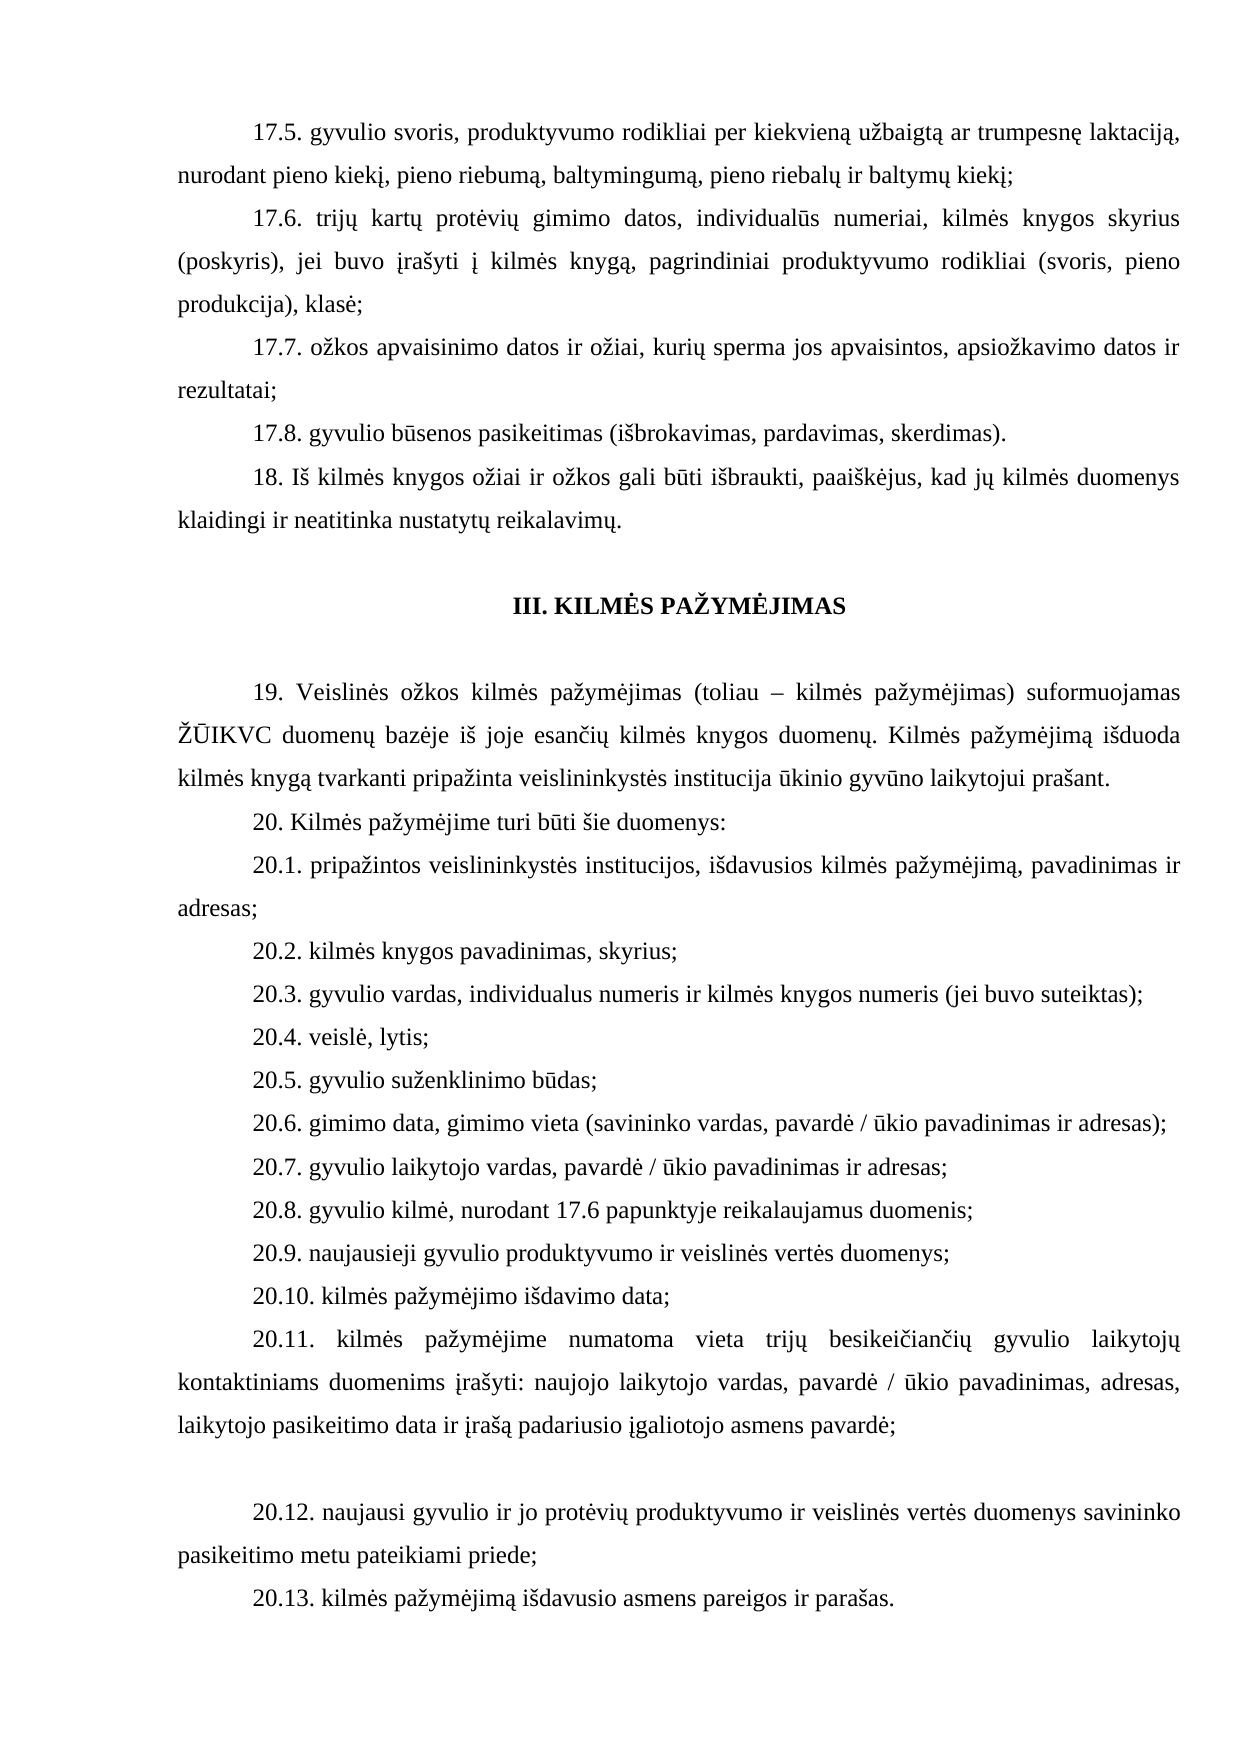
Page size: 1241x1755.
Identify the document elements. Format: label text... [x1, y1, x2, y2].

text 20.5. gyvulio suženklinimo būdas; [177, 1065, 1181, 1094]
text 20.10. kilmės pažymėjimo išdavimo data; [177, 1281, 1181, 1310]
text 20.9. naujausieji gyvulio produktyvumo ir veislinės vertės duomenys; [177, 1238, 1181, 1267]
text 20.8. gyvulio kilmė, nurodant 17.6 papunktyje reikalaujamus duomenis; [177, 1195, 1181, 1223]
text 20. Kilmės pažymėjime turi būti šie duomenys: [177, 807, 1181, 835]
text 20.7. gyvulio laikytojo vardas, pavardė / ūkio pavadinimas ir adresas; [177, 1152, 1181, 1180]
text 17.5. gyvulio svoris, produktyvumo rodikliai per kiekvieną užbaigtą ar trumpesnę laktaciją, nurodant pieno kiekį, pieno riebumą, baltymingumą, pieno riebalų ir baltymų kiekį; [177, 117, 1181, 188]
text 20.11. kilmės pažymėjime numatoma vieta trijų besikeičiančių gyvulio laikytojų kontaktiniams duomenims įrašyti: naujojo laikytojo vardas, pavardė / ūkio pavadinimas, adresas, laikytojo pasikeitimo data ir įrašą padariusio įgaliotojo asmens pavardė; [177, 1324, 1181, 1439]
text 18. Iš kilmės knygos ožiai ir ožkos gali būti išbraukti, paaiškėjus, kad jų kilmės duomenys klaidingi ir neatitinka nustatytų reikalavimų. [177, 462, 1181, 533]
text 17.7. ožkos apvaisinimo datos ir ožiai, kurių sperma jos apvaisintos, apsiožkavimo datos ir rezultatai; [177, 332, 1181, 404]
text 19. Veislinės ožkos kilmės pažymėjimas (toliau – kilmės pažymėjimas) suformuojamas ŽŪIKVC duomenų bazėje iš joje esančių kilmės knygos duomenų. Kilmės pažymėjimą išduoda kilmės knygą tvarkanti pripažinta veislininkystės institucija ūkinio gyvūno laikytojui prašant. [177, 677, 1181, 792]
text 17.6. trijų kartų protėvių gimimo datos, individualūs numeriai, kilmės knygos skyrius (poskyris), jei buvo įrašyti į kilmės knygą, pagrindiniai produktyvumo rodikliai (svoris, pieno produkcija), klasė; [177, 203, 1181, 318]
text 20.12. naujausi gyvulio ir jo protėvių produktyvumo ir veislinės vertės duomenys savininko pasikeitimo metu pateikiami priede; [177, 1497, 1181, 1568]
text 20.13. kilmės pažymėjimą išdavusio asmens pareigos ir parašas. [177, 1583, 1181, 1612]
text 20.1. pripažintos veislininkystės institucijos, išdavusios kilmės pažymėjimą, pavadinimas ir adresas; [177, 850, 1181, 922]
text 20.4. veislė, lytis; [177, 1022, 1181, 1051]
text 20.3. gyvulio vardas, individualus numeris ir kilmės knygos numeris (jei buvo suteiktas); [177, 979, 1181, 1008]
text 20.2. kilmės knygos pavadinimas, skyrius; [177, 936, 1181, 965]
text 20.6. gimimo data, gimimo vieta (savininko vardas, pavardė / ūkio pavadinimas ir adresas); [177, 1108, 1181, 1137]
text III. KILMĖS PAŽYMĖJIMAS [177, 591, 1181, 620]
text 17.8. gyvulio būsenos pasikeitimas (išbrokavimas, pardavimas, skerdimas). [177, 418, 1181, 447]
